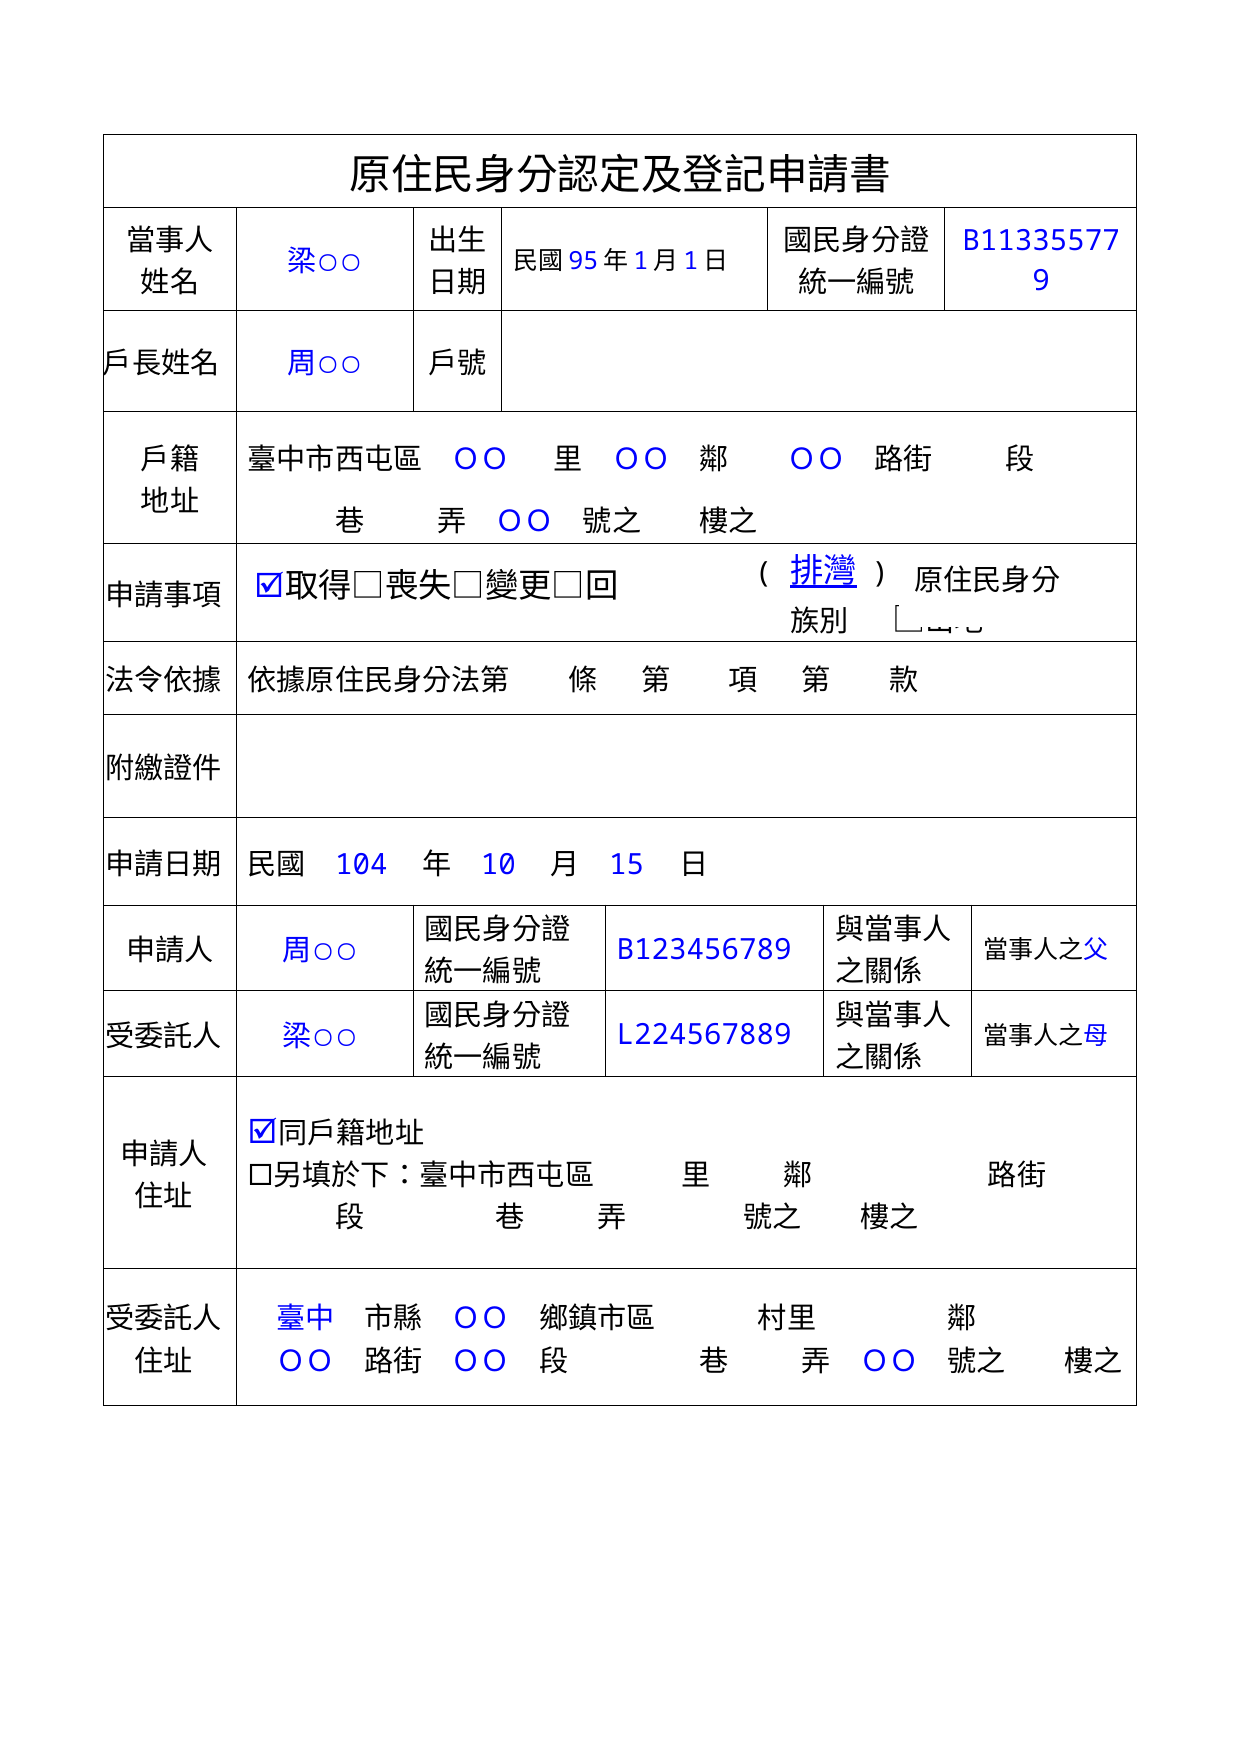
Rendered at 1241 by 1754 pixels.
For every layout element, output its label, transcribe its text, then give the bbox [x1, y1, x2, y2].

table_cell 當事人姓名 [104, 208, 236, 310]
table_cell 法令依據 [104, 642, 236, 714]
table_cell 周 [237, 906, 413, 990]
table_cell 與當事人之關係 [824, 991, 971, 1076]
table_cell 當事人之父 [972, 906, 1136, 990]
table_cell 申請日期 [104, 818, 236, 904]
table_cell 當事人之母 [972, 991, 1136, 1076]
table_cell 戶長姓名 [104, 311, 236, 411]
table_cell 梁 [237, 991, 413, 1076]
table_cell 戶籍 地址 [104, 412, 236, 543]
table_cell 梁 [237, 208, 413, 310]
table_cell 依據原住民身分法第 條 第 項 第 款 [237, 642, 1136, 714]
table_cell 周 [237, 311, 413, 411]
table_cell 申請事項 [104, 544, 236, 641]
table_cell B113355779 [945, 208, 1136, 310]
table_cell 附繳證件 [104, 715, 236, 817]
table_cell B123456789 [606, 906, 823, 990]
table_cell 出生日期 [414, 208, 501, 310]
table_cell 受委託人 住址 [104, 1269, 236, 1405]
table_cell 民國 104 年 10 月 15 日 [237, 818, 1136, 904]
table_cell 臺中 市縣 ＯＯ 鄉鎮市區 村里 鄰 ＯＯ 路街 ＯＯ 段 巷 弄 ＯＯ 號之 樓之 [237, 1269, 1136, 1405]
table_cell L224567889 [606, 991, 823, 1076]
table_cell 與當事人之關係 [824, 906, 971, 990]
table_cell [502, 311, 1136, 411]
table_cell 同戶籍地址 另填於下：臺中市西屯區 里 鄰 路街 段 巷 弄 號之 樓之 [237, 1077, 1136, 1268]
table_cell 民國95年1月1日 [502, 208, 767, 310]
table_header 原住民身分認定及登記申請書 [104, 135, 1136, 207]
table_cell 申請人 [104, 906, 236, 990]
table_cell 臺中市西屯區 ＯＯ 里 ＯＯ 鄰 ＯＯ 路街 段 巷 弄 ＯＯ 號之 樓之 [237, 412, 1136, 543]
table_cell 受委託人 [104, 991, 236, 1076]
table_cell 戶號 [414, 311, 501, 411]
table_cell [237, 715, 1136, 817]
table_cell 國民身分證統一編號 [768, 208, 944, 310]
table_cell 國民身分證統一編號 [414, 906, 605, 990]
table_cell 國民身分證統一編號 [414, 991, 605, 1076]
table_cell 申請人 住址 [104, 1077, 236, 1268]
table_cell ( 排灣 ) 平地 族別 □山地 [237, 544, 1136, 641]
